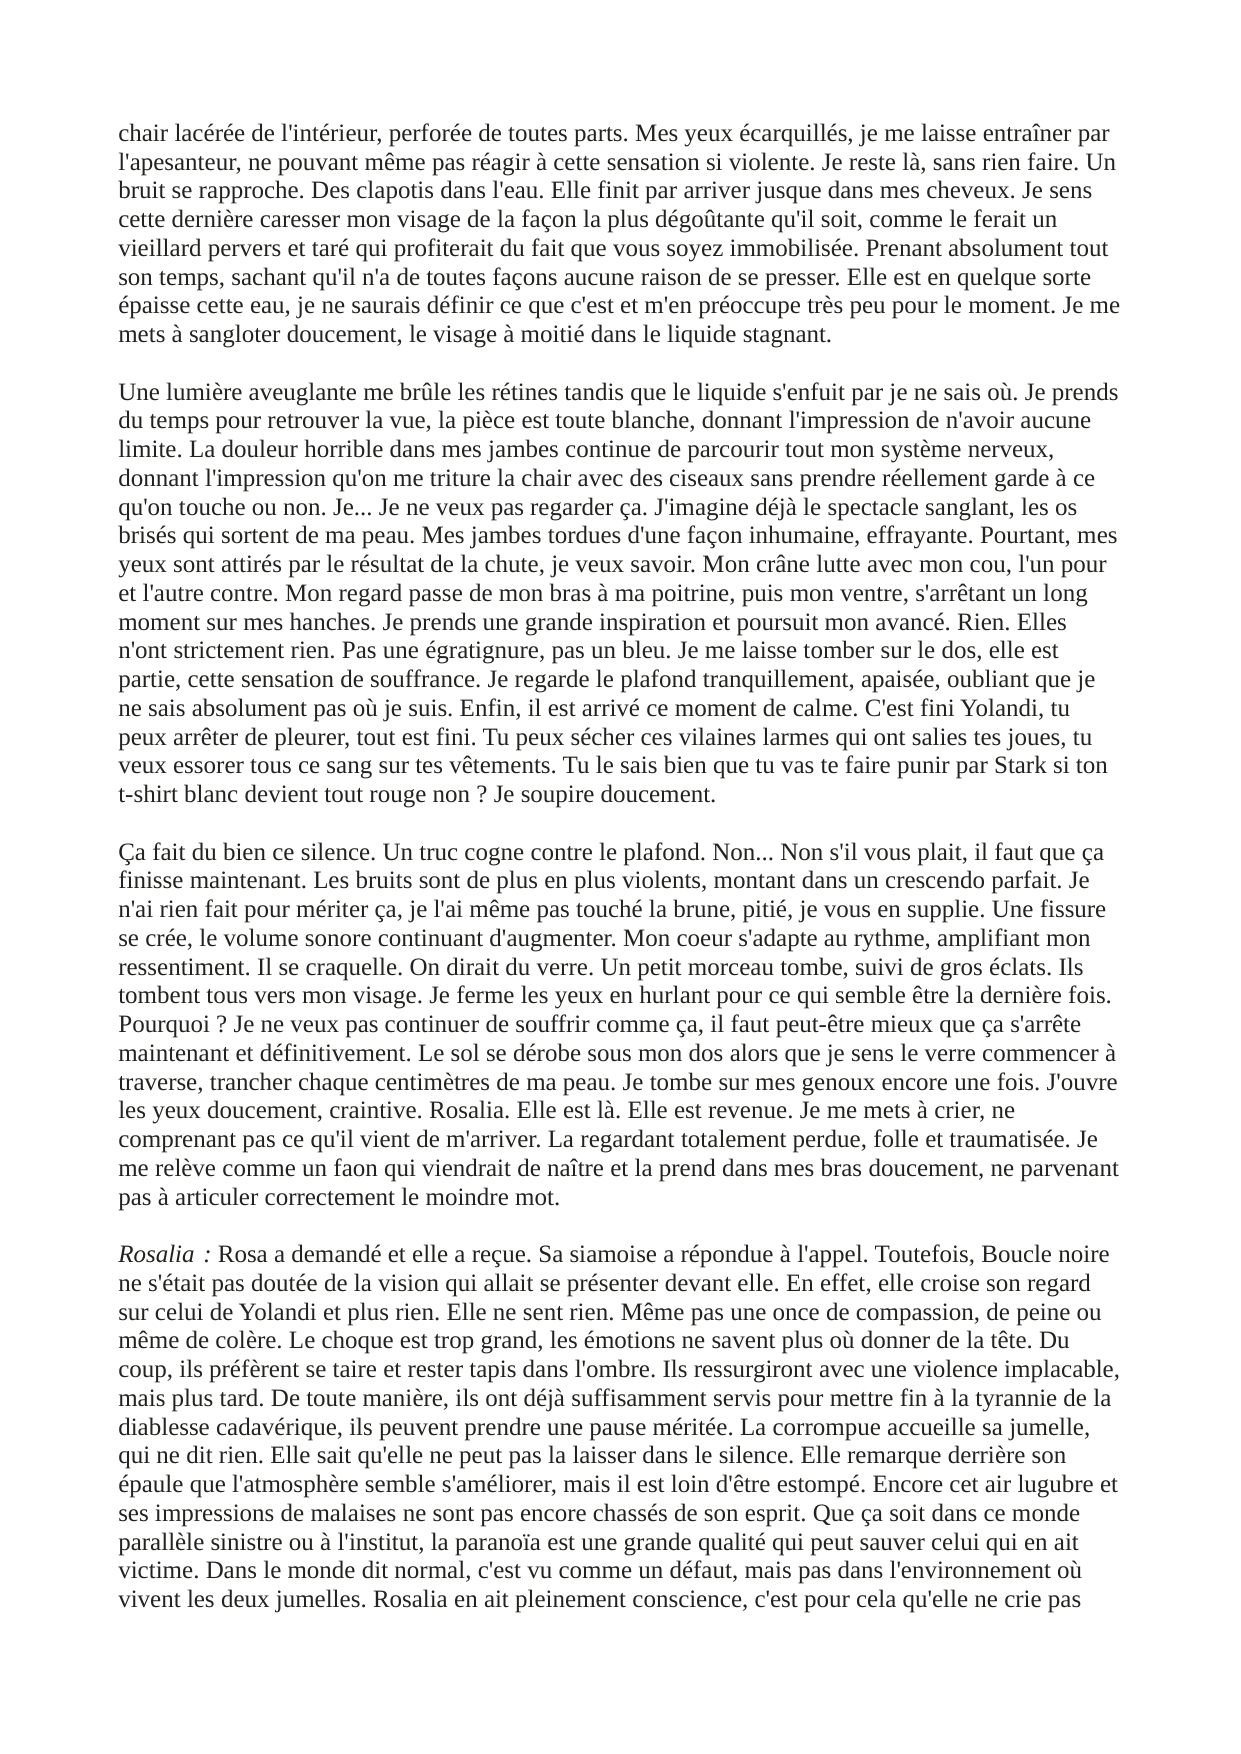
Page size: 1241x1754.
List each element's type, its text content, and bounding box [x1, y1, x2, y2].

text chair lacérée de l'intérieur, perforée de toutes parts. Mes yeux écarquillés, je me laisse entraîner par l'apesanteur, ne pouvant même pas réagir à cette sensation si violente. Je reste là, sans rien faire. Un bruit se rapproche. Des clapotis dans l'eau. Elle finit par arriver jusque dans mes cheveux. Je sens cette dernière caresser mon visage de la façon la plus dégoûtante qu'il soit, comme le ferait un vieillard pervers et taré qui profiterait du fait que vous soyez immobilisée. Prenant absolument tout son temps, sachant qu'il n'a de toutes façons aucune raison de se presser. Elle est en quelque sorte épaisse cette eau, je ne saurais définir ce que c'est et m'en préoccupe très peu pour le moment. Je me mets à sangloter doucement, le visage à moitié dans le liquide stagnant. Une lumière aveuglante me brûle les rétines tandis que le liquide s'enfuit par je ne sais où. Je prends du temps pour retrouver la vue, la pièce est toute blanche, donnant l'impression de n'avoir aucune limite. La douleur horrible dans mes jambes continue de parcourir tout mon système nerveux, donnant l'impression qu'on me triture la chair avec des ciseaux sans prendre réellement garde à ce qu'on touche ou non. Je... Je ne veux pas regarder ça. J'imagine déjà le spectacle sanglant, les os brisés qui sortent de ma peau. Mes jambes tordues d'une façon inhumaine, effrayante. Pourtant, mes yeux sont attirés par le résultat de la chute, je veux savoir. Mon crâne lutte avec mon cou, l'un pour et l'autre contre. Mon regard passe de mon bras à ma poitrine, puis mon ventre, s'arrêtant un long moment sur mes hanches. Je prends une grande inspiration et poursuit mon avancé. Rien. Elles n'ont strictement rien. Pas une égratignure, pas un bleu. Je me laisse tomber sur le dos, elle est partie, cette sensation de souffrance. Je regarde le plafond tranquillement, apaisée, oubliant que je ne sais absolument pas où je suis. Enfin, il est arrivé ce moment de calme. C'est fini Yolandi, tu peux arrêter de pleurer, tout est fini. Tu peux sécher ces vilaines larmes qui ont salies tes joues, tu veux essorer tous ce sang sur tes vêtements. Tu le sais bien que tu vas te faire punir par Stark si ton t-shirt blanc devient tout rouge non ? Je soupire doucement. Ça fait du bien ce silence. Un truc cogne contre le plafond. Non... Non s'il vous plait, il faut que ça finisse maintenant. Les bruits sont de plus en plus violents, montant dans un crescendo parfait. Je n'ai rien fait pour mériter ça, je l'ai même pas touché la brune, pitié, je vous en supplie. Une fissure se crée, le volume sonore continuant d'augmenter. Mon coeur s'adapte au rythme, amplifiant mon ressentiment. Il se craquelle. On dirait du verre. Un petit morceau tombe, suivi de gros éclats. Ils tombent tous vers mon visage. Je ferme les yeux en hurlant pour ce qui semble être la dernière fois. Pourquoi ? Je ne veux pas continuer de souffrir comme ça, il faut peut-être mieux que ça s'arrête maintenant et définitivement. Le sol se dérobe sous mon dos alors que je sens le verre commencer à traverse, trancher chaque centimètres de ma peau. Je tombe sur mes genoux encore une fois. J'ouvre les yeux doucement, craintive. Rosalia. Elle est là. Elle est revenue. Je me mets à crier, ne comprenant pas ce qu'il vient de m'arriver. La regardant totalement perdue, folle et traumatisée. Je me relève comme un faon qui viendrait de naître et la prend dans mes bras doucement, ne parvenant pas à articuler correctement le moindre mot. [118, 118, 1122, 1211]
text Rosalia : Rosa a demandé et elle a reçue. Sa siamoise a répondue à l'appel. Toutefois, Boucle noire ne s'était pas doutée de la vision qui allait se présenter devant elle. En effet, elle croise son regard sur celui de Yolandi et plus rien. Elle ne sent rien. Même pas une once de compassion, de peine ou même de colère. Le choque est trop grand, les émotions ne savent plus où donner de la tête. Du coup, ils préfèrent se taire et rester tapis dans l'ombre. Ils ressurgiront avec une violence implacable, mais plus tard. De toute manière, ils ont déjà suffisamment servis pour mettre fin à la tyrannie de la diablesse cadavérique, ils peuvent prendre une pause méritée. La corrompue accueille sa jumelle, qui ne dit rien. Elle sait qu'elle ne peut pas la laisser dans le silence. Elle remarque derrière son épaule que l'atmosphère semble s'améliorer, mais il est loin d'être estompé. Encore cet air lugubre et ses impressions de malaises ne sont pas encore chassés de son esprit. Que ça soit dans ce monde parallèle sinistre ou à l'institut, la paranoïa est une grande qualité qui peut sauver celui qui en ait victime. Dans le monde dit normal, c'est vu comme un défaut, mais pas dans l'environnement où vivent les deux jumelles. Rosalia en ait pleinement conscience, c'est pour cela qu'elle ne crie pas [118, 1239, 1122, 1613]
